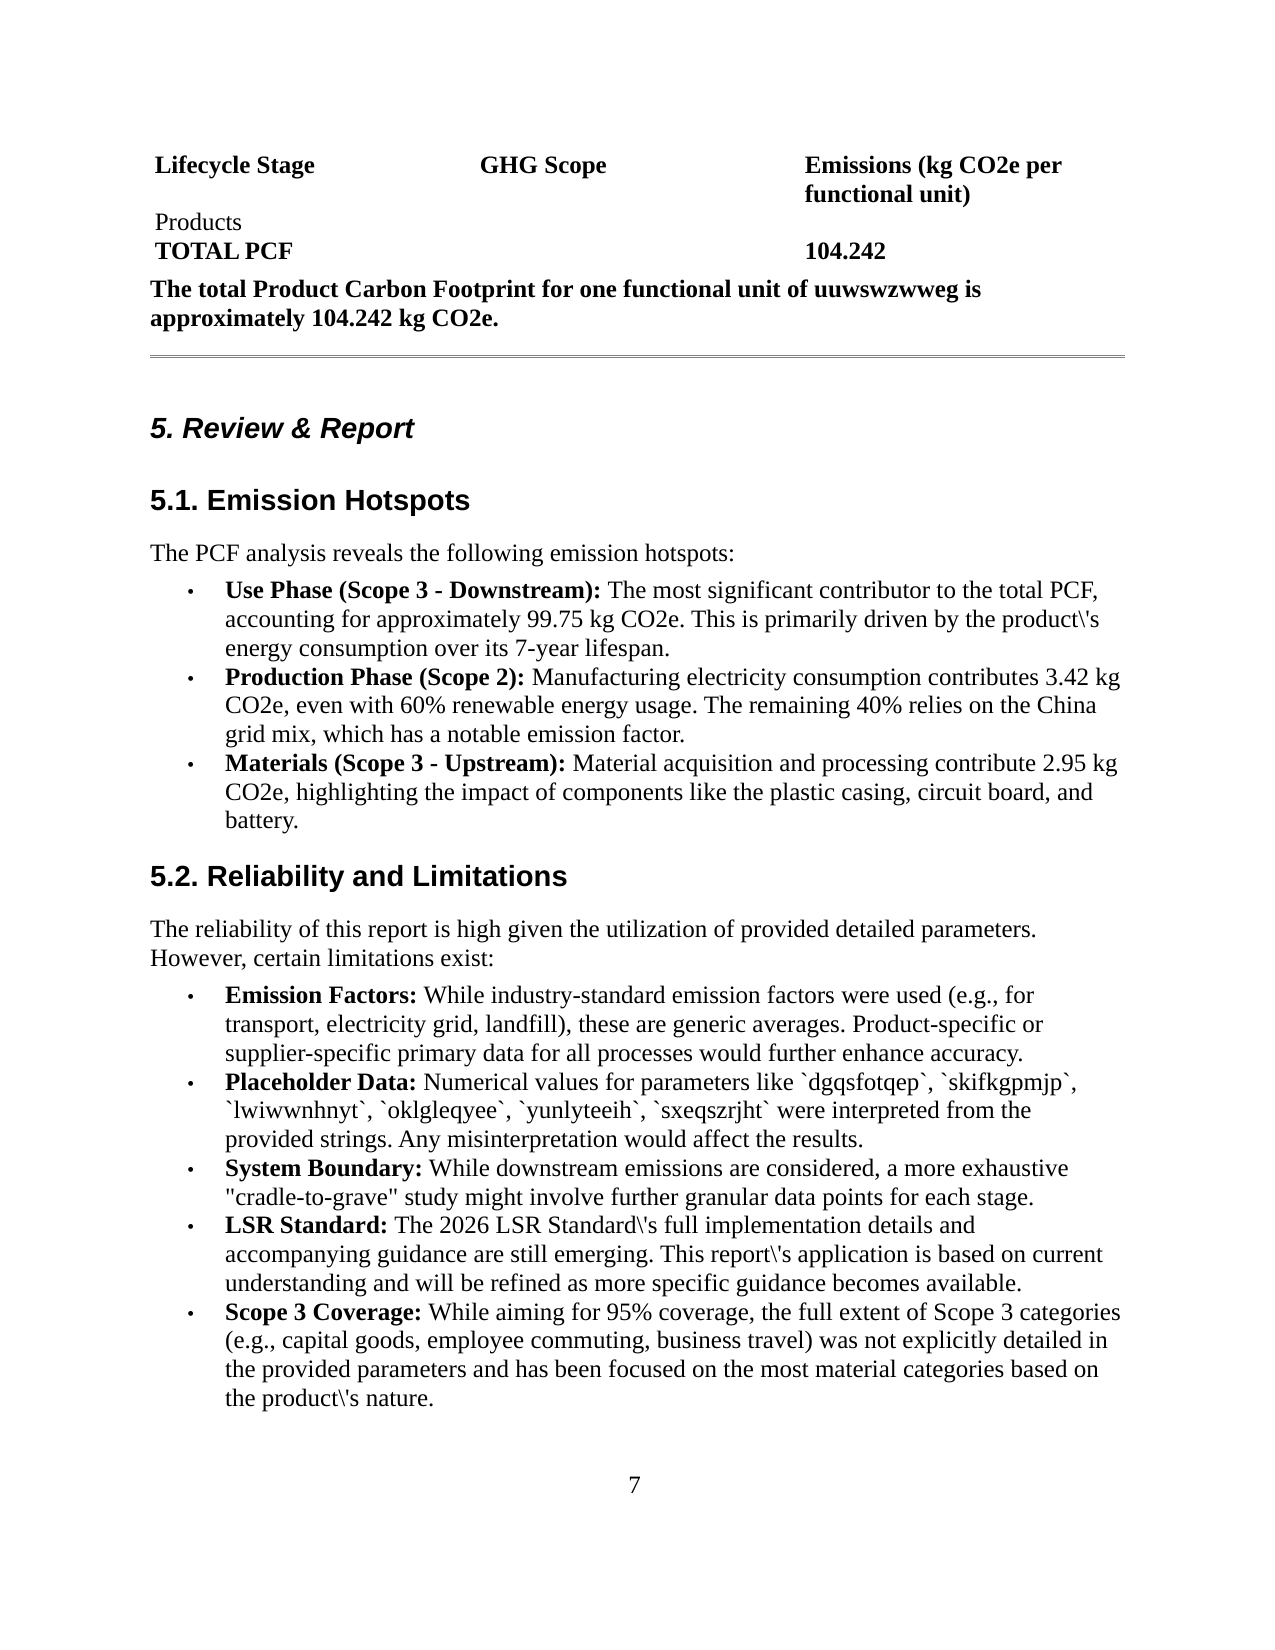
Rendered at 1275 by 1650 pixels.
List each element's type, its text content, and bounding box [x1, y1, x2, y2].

list Materials (Scope 3 - Upstream): Material acquisition and processing contribute 2.95 kg CO2e, highlighting the impact of components like the plastic casing, circuit board, and battery. [187, 748, 1125, 834]
subtitle 5.1. Emission Hotspots [150, 483, 1125, 516]
list System Boundary: While downstream emissions are considered, a more exhaustive "cradle-to-grave" study might involve further granular data points for each stage. [187, 1153, 1125, 1211]
table_cell Products [150, 208, 475, 236]
list Use Phase (Scope 3 - Downstream): The most significant contributor to the total PCF, accounting for approximately 99.75 kg CO2e. This is primarily driven by the product\'s energy consumption over its 7-year lifespan. [187, 575, 1125, 662]
table_cell [475, 208, 800, 236]
list Production Phase (Scope 2): Manufacturing electricity consumption contributes 3.42 kg CO2e, even with 60% renewable energy usage. The remaining 40% relies on the China grid mix, which has a notable emission factor. [187, 662, 1125, 748]
table_cell 104.242 [800, 236, 1125, 265]
subtitle 5.2. Reliability and Limitations [150, 859, 1125, 893]
text The reliability of this report is high given the utilization of provided detailed parameters. However, certain limitations exist: [150, 914, 1125, 972]
text The total Product Carbon Footprint for one functional unit of uuwswzwweg is approximately 104.242 kg CO2e. [150, 274, 1125, 331]
table_cell TOTAL PCF [150, 236, 475, 265]
list Scope 3 Coverage: While aiming for 95% coverage, the full extent of Scope 3 categories (e.g., capital goods, employee commuting, business travel) was not explicitly detailed in the provided parameters and has been focused on the most material categories based on the product\'s nature. [187, 1297, 1125, 1412]
list Placeholder Data: Numerical values for parameters like `dgqsfotqep`, `skifkgpmjp`, `lwiwwnhnyt`, `oklgleqyee`, `yunlyteeih`, `sxeqszrjht` were interpreted from the provided strings. Any misinterpretation would affect the results. [187, 1067, 1125, 1153]
table_header Emissions (kg CO2e per functional unit) [800, 150, 1125, 207]
table_header GHG Scope [475, 150, 800, 207]
list Emission Factors: While industry-standard emission factors were used (e.g., for transport, electricity grid, landfill), these are generic averages. Product-specific or supplier-specific primary data for all processes would further enhance accuracy. [187, 981, 1125, 1067]
list LSR Standard: The 2026 LSR Standard\'s full implementation details and accompanying guidance are still emerging. This report\'s application is based on current understanding and will be refined as more specific guidance becomes available. [187, 1211, 1125, 1297]
table_header Lifecycle Stage [150, 150, 475, 207]
table_cell [800, 208, 1125, 236]
text The PCF analysis reveals the following emission hotspots: [150, 538, 1125, 566]
table_cell [475, 236, 800, 265]
subtitle 5. Review & Report [150, 412, 1125, 445]
